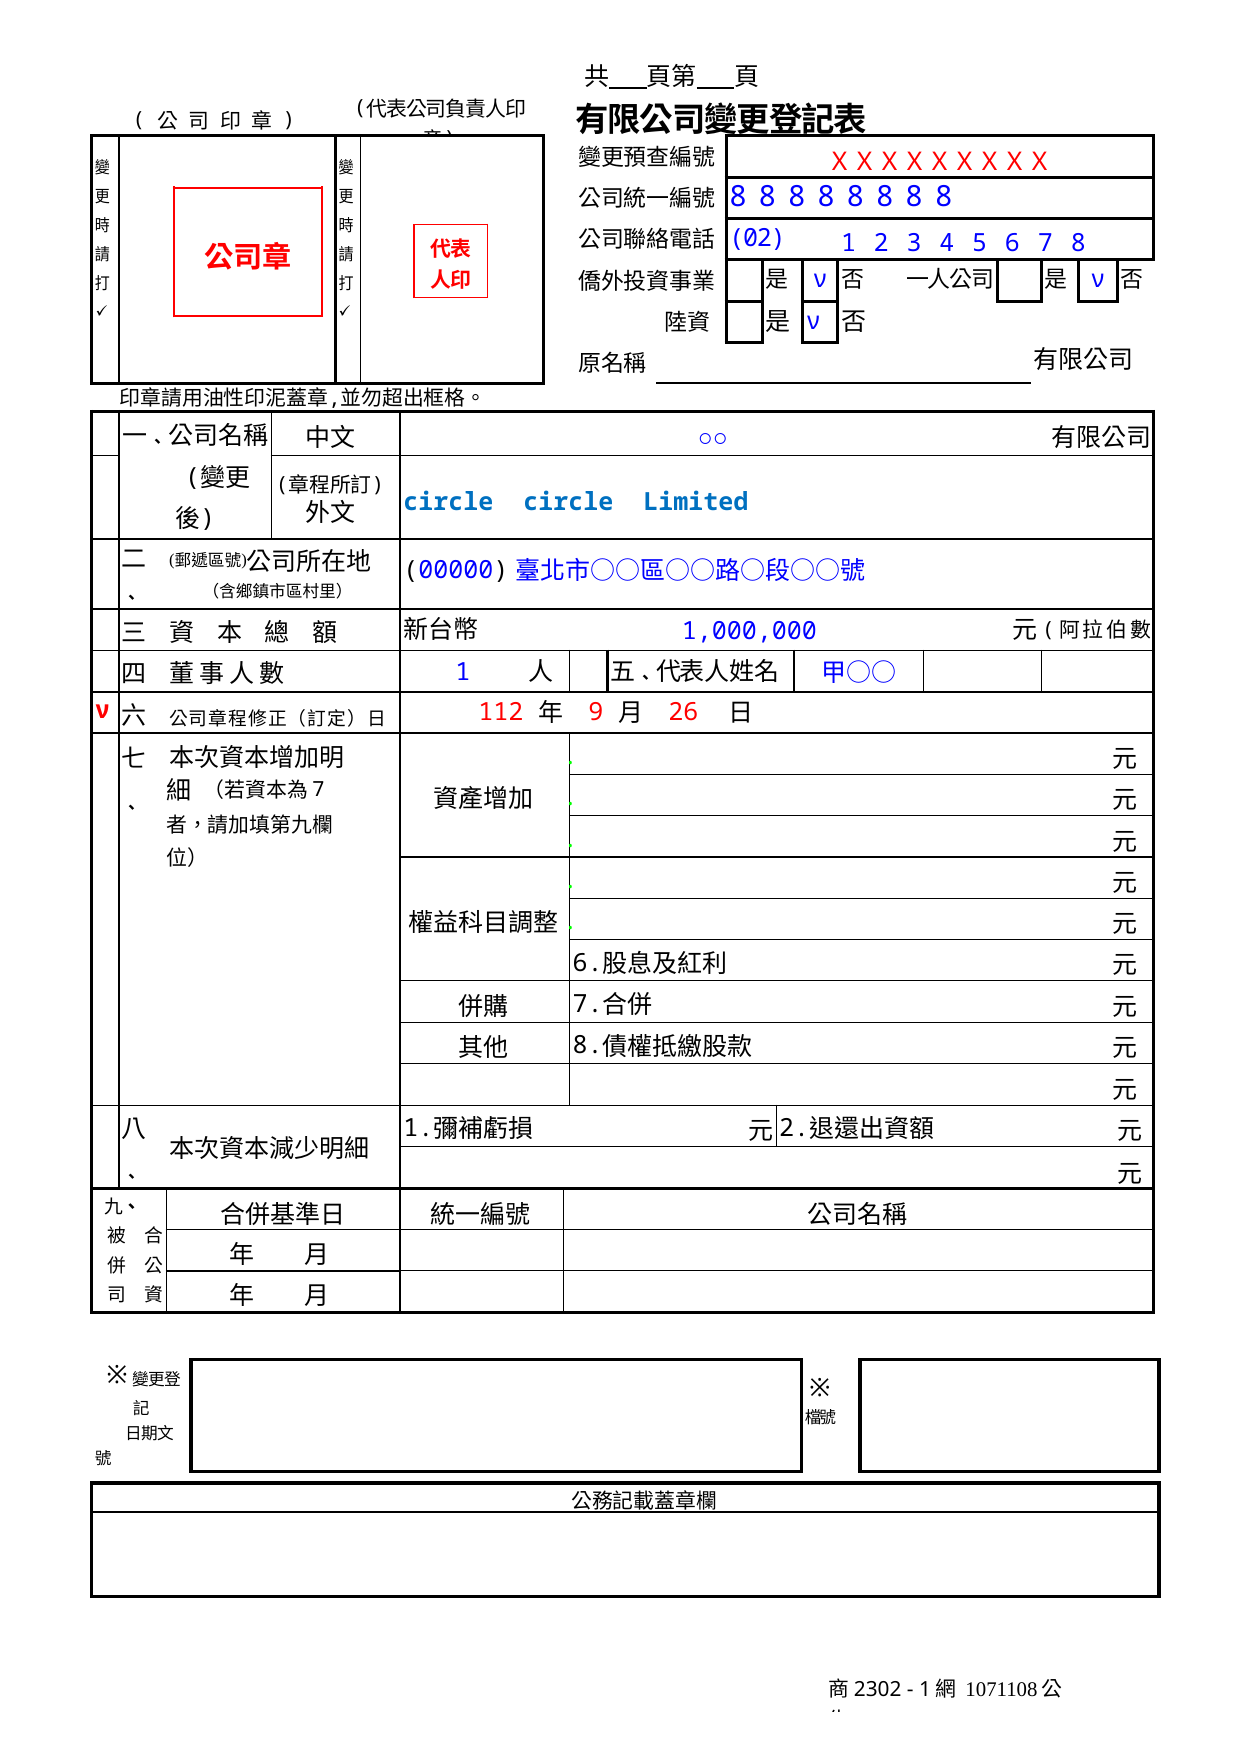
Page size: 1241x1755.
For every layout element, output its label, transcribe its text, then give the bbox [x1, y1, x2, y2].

table_cell 七﹑ [120, 734, 166, 1104]
table_cell 一人公司 [869, 261, 996, 299]
table_cell (02) [728, 220, 838, 258]
table_cell [776, 775, 1109, 815]
table_cell 88888888 [728, 179, 1152, 217]
table_header [862, 1361, 1157, 1469]
table_cell [1155, 1063, 1160, 1104]
table_cell ν [804, 303, 836, 341]
table_cell [1155, 980, 1160, 1022]
table_cell 權益科目調整 [401, 858, 569, 980]
table_cell 有限公司 [1025, 413, 1152, 454]
table_cell [92, 1470, 1159, 1481]
table_cell 4.資本公積 [570, 858, 776, 898]
table_cell 統一編號 [401, 1190, 563, 1228]
table_cell ν [93, 693, 118, 732]
table_cell [1155, 176, 1160, 217]
table_cell 2.財產 [570, 775, 776, 815]
table_cell (章程所訂)外文 [272, 456, 399, 538]
table_cell 元 [1109, 1106, 1152, 1146]
table_cell [93, 540, 118, 608]
table_cell [776, 1023, 1109, 1063]
table_cell 中文 [272, 413, 399, 454]
table_cell [401, 1064, 569, 1104]
table_cell 元 [1109, 816, 1152, 856]
table_cell [1155, 134, 1160, 176]
table_cell [776, 1064, 1109, 1104]
table_cell [999, 261, 1040, 299]
table_cell ν [804, 261, 836, 299]
table_cell [776, 899, 1109, 939]
table_cell 1.彌補虧損 [401, 1106, 548, 1146]
table_cell [924, 651, 1041, 691]
table_cell [1155, 732, 1160, 774]
table_cell 否 [1119, 261, 1154, 299]
table_cell 變 更 時 請 打  [93, 137, 118, 382]
table_cell [545, 341, 575, 382]
table_cell 112 年 9 月 26 日 [401, 693, 1152, 732]
table_cell [1078, 303, 1109, 341]
table_cell ○○ [401, 413, 1025, 454]
table_cell [1154, 382, 1160, 410]
table_cell ＸＸＸＸＸＸＸＸＸ [728, 137, 1152, 176]
table_cell [1155, 815, 1160, 856]
table_cell 陸資 [575, 300, 725, 341]
table_cell [776, 734, 1109, 774]
table_cell 變更預查編號 [575, 134, 725, 176]
table_cell 5.法定盈餘公積 [570, 899, 776, 939]
table_cell [1154, 258, 1160, 299]
table_header 有限公司變更登記表 [544, 93, 1160, 134]
table_cell [998, 303, 1012, 341]
table_cell [1155, 1270, 1160, 1311]
table_cell [1155, 217, 1160, 258]
table_cell 合併基準日 [167, 1190, 399, 1228]
table_cell [93, 1513, 1157, 1594]
table_cell [401, 1230, 563, 1270]
table_cell [1042, 651, 1152, 691]
table_cell 資產增加 [401, 734, 569, 856]
table_cell [1155, 650, 1160, 691]
table_cell [401, 1271, 563, 1311]
table_cell 本次資本增加明細 （若資本為7者，請加填第九欄位） [166, 734, 399, 1104]
table_cell [776, 816, 1109, 856]
table_cell 元 [1109, 899, 1152, 939]
table_cell 年 月 日 [167, 1272, 399, 1311]
table_cell 1,000,000 [486, 610, 1012, 649]
table_cell [1109, 303, 1117, 341]
table_header (代表公司負責人印章) [335, 93, 544, 134]
table_cell [728, 261, 761, 299]
table_cell [545, 258, 575, 299]
table_cell [1025, 456, 1152, 538]
table_cell 元 [1109, 775, 1152, 815]
table_cell [1155, 1105, 1160, 1146]
table_cell [1155, 939, 1160, 980]
table_cell 年 月 日 [167, 1230, 399, 1270]
table_cell 公司統一編號 [575, 176, 725, 217]
table_cell 6.股息及紅利 [570, 940, 776, 980]
table_cell [1031, 303, 1042, 341]
table_cell [548, 1106, 735, 1146]
table_cell 否 [839, 300, 998, 341]
table_cell [1155, 1229, 1160, 1270]
table_cell [728, 303, 761, 341]
table_cell 元 [1109, 1147, 1152, 1187]
table_cell 董事人數 [166, 651, 399, 691]
table_cell [1155, 538, 1160, 608]
table_cell [93, 413, 118, 454]
table_header ※ 檔號 [803, 1358, 858, 1469]
table_cell [545, 300, 575, 341]
table_cell 公司名稱 [564, 1190, 1152, 1228]
table_cell 六﹑ [120, 693, 166, 732]
table_cell [656, 341, 1031, 382]
table_cell 2.退還出資額 [777, 1106, 943, 1146]
table_cell [776, 940, 1109, 980]
table_cell 是 [1043, 261, 1077, 299]
table_cell 元 [1109, 1023, 1152, 1063]
table_cell [943, 1106, 1109, 1146]
table_cell [570, 651, 606, 691]
table_header ( 公 司 印 章 ) [92, 93, 335, 134]
table_cell 印章請用油性印泥蓋章,並勿超出框格。 [92, 382, 1154, 410]
table_cell 九、 被合併公司資料明細 [93, 1190, 166, 1311]
table_cell 元 [1109, 858, 1152, 898]
table_cell 八﹑ [120, 1106, 166, 1187]
table_cell 元 [1109, 734, 1152, 774]
table_cell 1 [401, 651, 525, 691]
table_cell 公司章程修正（訂定）日期 [166, 693, 399, 732]
table_cell [1012, 303, 1025, 341]
table_cell 元 [1109, 981, 1152, 1022]
table_cell [93, 734, 118, 1104]
table_cell 元 [735, 1106, 776, 1146]
table_cell [1155, 608, 1160, 649]
table_cell [564, 1271, 1152, 1311]
table_cell [1155, 898, 1160, 939]
table_header [193, 1361, 800, 1469]
table_cell [1155, 455, 1160, 538]
table_cell [1155, 856, 1160, 898]
table_cell [776, 858, 1109, 898]
table_cell 8.債權抵繳股款 [570, 1023, 776, 1063]
table_cell [545, 134, 575, 176]
table_cell [545, 217, 575, 258]
table_cell [1155, 1022, 1160, 1063]
table_cell [1154, 300, 1160, 341]
table_cell [93, 610, 118, 649]
table_cell 一﹑公司名稱 (變更後) [120, 413, 271, 538]
table_cell [93, 651, 118, 691]
table_cell [1042, 300, 1078, 341]
table_cell 12345678 [838, 220, 1152, 258]
table_cell 僑外投資事業 [575, 258, 725, 299]
table_cell [570, 1064, 776, 1104]
table_cell [1155, 691, 1160, 732]
table_cell 新台幣 [401, 610, 486, 649]
table_cell [1155, 774, 1160, 815]
table_cell circle circle Limited [401, 456, 1025, 538]
table_header ※變更登記 日期文號 [92, 1358, 189, 1469]
table_cell 本次資本減少明細 [166, 1106, 399, 1187]
table_cell [1118, 300, 1154, 341]
table_cell 3.技術 [570, 816, 776, 856]
table_cell [93, 1106, 118, 1187]
table_cell 其他 [401, 1023, 569, 1063]
table_cell [401, 1147, 1109, 1187]
table_cell 人 [525, 651, 569, 691]
table_cell [120, 137, 334, 382]
table_cell 否 [839, 261, 869, 299]
table_cell 甲○○ [795, 651, 923, 691]
table_cell 有限公司 [1031, 341, 1154, 382]
table_cell 臺北市○○區○○路○段○○號 [512, 540, 1152, 608]
table_cell [564, 1230, 1152, 1270]
table_cell [1155, 1187, 1160, 1228]
table_cell [545, 176, 575, 217]
table_cell [1025, 303, 1031, 341]
table_cell 1.現金 [570, 734, 776, 774]
table_cell [1155, 410, 1160, 454]
table_cell 四﹑ [120, 651, 166, 691]
table_cell 元 [1109, 940, 1152, 980]
table_cell [1154, 341, 1160, 382]
table_cell [1155, 1146, 1160, 1187]
table_cell 原名稱 [575, 341, 656, 382]
table_cell 7.合併 [570, 981, 776, 1022]
table_cell 三﹑ [120, 610, 166, 649]
table_cell 二﹑ [120, 540, 166, 608]
table_cell 是 [764, 261, 801, 299]
table_cell 公司聯絡電話 [575, 217, 725, 258]
table_cell [93, 456, 118, 538]
table_cell (00000) [401, 540, 512, 608]
table_cell 併購 [401, 981, 569, 1022]
table_cell ν [1080, 261, 1116, 299]
table_cell [776, 981, 1109, 1022]
table_cell (郵遞區號)公司所在地 （含鄉鎮市區村里） [166, 540, 399, 608]
table_cell 公務記載蓋章欄 [93, 1485, 1157, 1511]
table_cell [361, 137, 542, 382]
table_cell 元(阿拉伯數字) [1012, 610, 1152, 649]
table_cell 五﹑代表人姓名 [609, 651, 793, 691]
table_cell 變 更 時 請 打  [337, 137, 360, 382]
table_cell 是 [764, 300, 801, 341]
table_cell 元 [1109, 1064, 1152, 1104]
table_cell 資 本 總 額 [166, 610, 399, 649]
